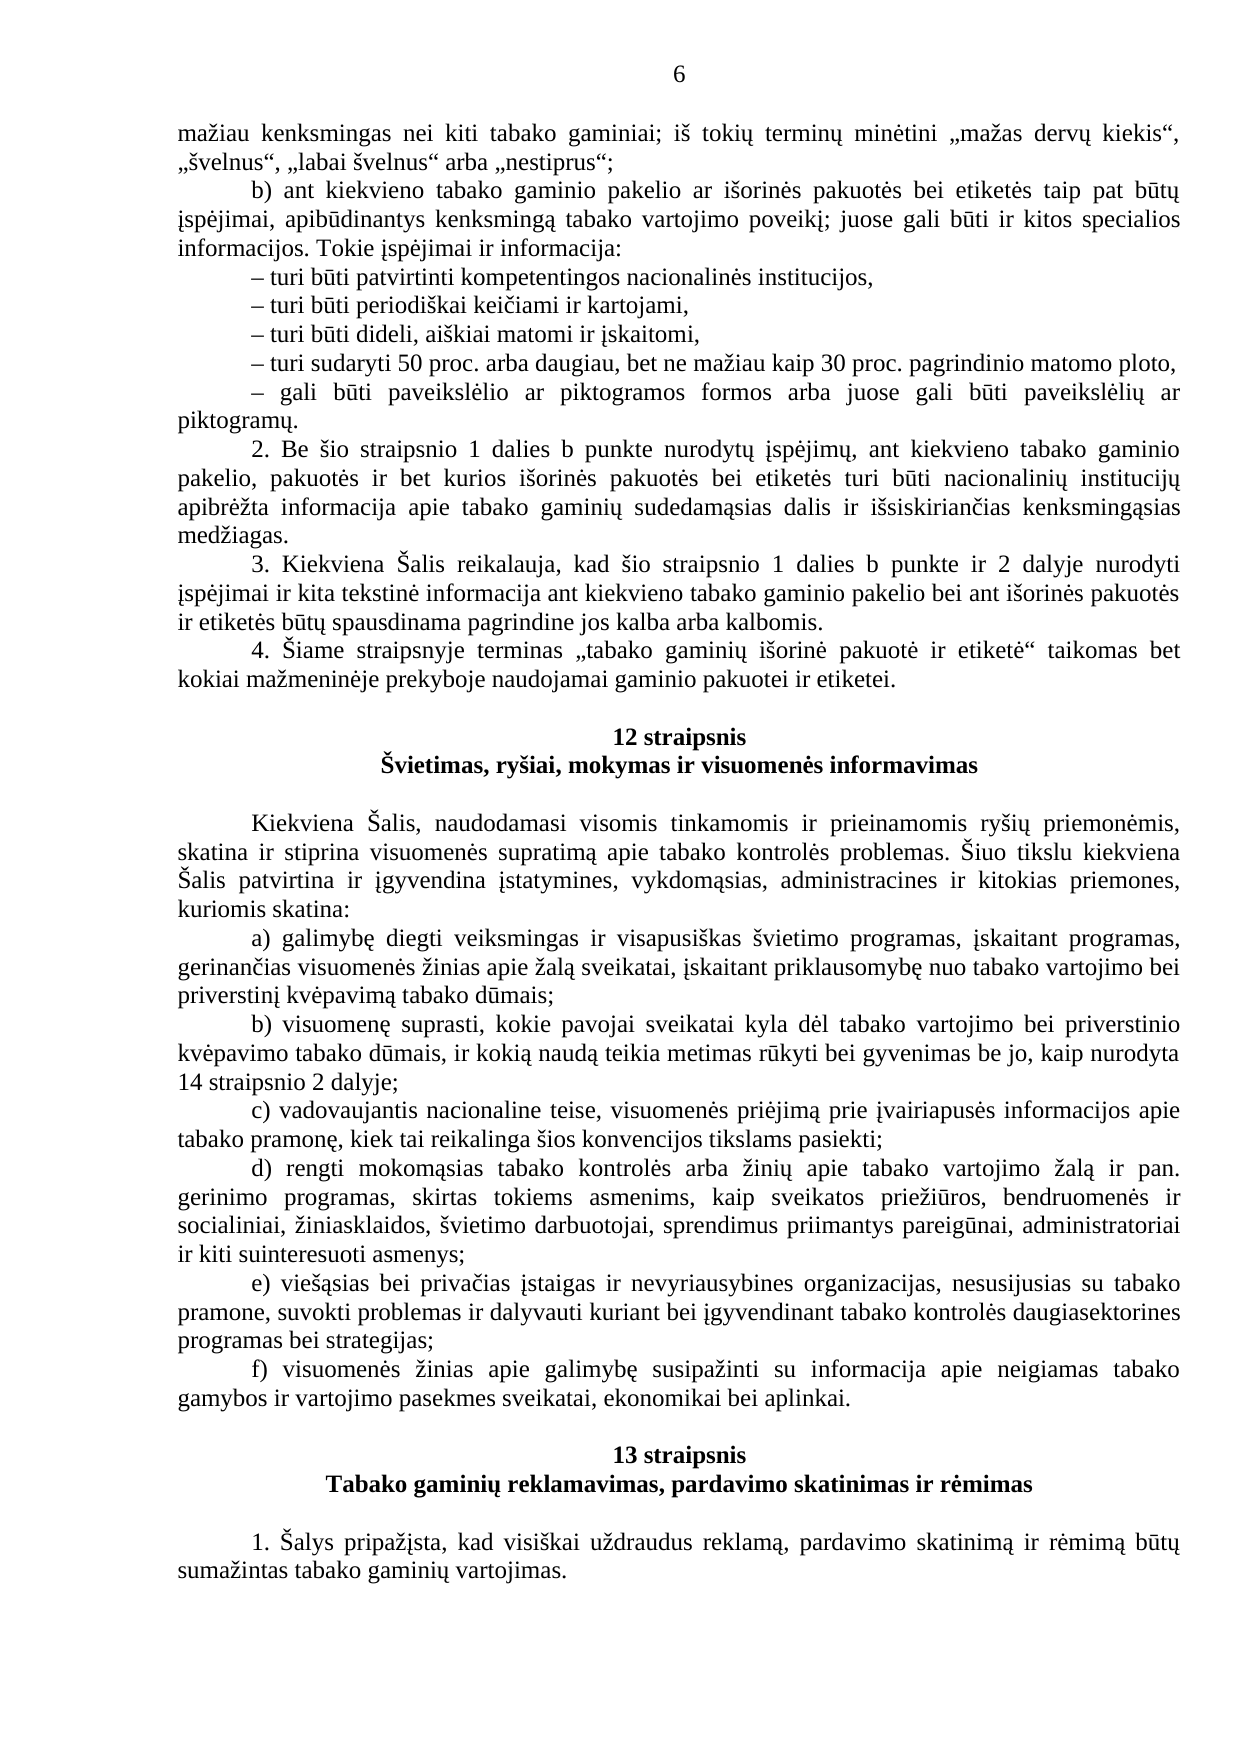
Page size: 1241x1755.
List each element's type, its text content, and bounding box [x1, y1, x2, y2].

text e) viešąsias bei privačias įstaigas ir nevyriausybines organizacijas, nesusijusias su tabako pramone, suvokti problemas ir dalyvauti kuriant bei įgyvendinant tabako kontrolės daugiasektorines programas bei strategijas; [177, 1268, 1181, 1354]
text 12 straipsnis [177, 722, 1181, 751]
text 1. Šalys pripažįsta, kad visiškai uždraudus reklamą, pardavimo skatinimą ir rėmimą būtų sumažintas tabako gaminių vartojimas. [177, 1527, 1181, 1584]
text b) ant kiekvieno tabako gaminio pakelio ar išorinės pakuotės bei etiketės taip pat būtų įspėjimai, apibūdinantys kenksmingą tabako vartojimo poveikį; juose gali būti ir kitos specialios informacijos. Tokie įspėjimai ir informacija: [177, 176, 1181, 262]
text a) galimybę diegti veiksmingas ir visapusiškas švietimo programas, įskaitant programas, gerinančias visuomenės žinias apie žalą sveikatai, įskaitant priklausomybę nuo tabako vartojimo bei priverstinį kvėpavimą tabako dūmais; [177, 923, 1181, 1009]
text b) visuomenę suprasti, kokie pavojai sveikatai kyla dėl tabako vartojimo bei priverstinio kvėpavimo tabako dūmais, ir kokią naudą teikia metimas rūkyti bei gyvenimas be jo, kaip nurodyta 14 straipsnio 2 dalyje; [177, 1009, 1181, 1096]
text Tabako gaminių reklamavimas, pardavimo skatinimas ir rėmimas [177, 1469, 1181, 1498]
text d) rengti mokomąsias tabako kontrolės arba žinių apie tabako vartojimo žalą ir pan. gerinimo programas, skirtas tokiems asmenims, kaip sveikatos priežiūros, bendruomenės ir socialiniai, žiniasklaidos, švietimo darbuotojai, sprendimus priimantys pareigūnai, administratoriai ir kiti suinteresuoti asmenys; [177, 1153, 1181, 1268]
text f) visuomenės žinias apie galimybę susipažinti su informacija apie neigiamas tabako gamybos ir vartojimo pasekmes sveikatai, ekonomikai bei aplinkai. [177, 1354, 1181, 1412]
text Kiekviena Šalis, naudodamasi visomis tinkamomis ir prieinamomis ryšių priemonėmis, skatina ir stiprina visuomenės supratimą apie tabako kontrolės problemas. Šiuo tikslu kiekviena Šalis patvirtina ir įgyvendina įstatymines, vykdomąsias, administracines ir kitokias priemones, kuriomis skatina: [177, 808, 1181, 923]
text – gali būti paveikslėlio ar piktogramos formos arba juose gali būti paveikslėlių ar piktogramų. [177, 377, 1181, 434]
text mažiau kenksmingas nei kiti tabako gaminiai; iš tokių terminų minėtini „mažas dervų kiekis“, „švelnus“, „labai švelnus“ arba „nestiprus“; [177, 118, 1181, 176]
text c) vadovaujantis nacionaline teise, visuomenės priėjimą prie įvairiapusės informacijos apie tabako pramonę, kiek tai reikalinga šios konvencijos tikslams pasiekti; [177, 1096, 1181, 1153]
text – turi būti dideli, aiškiai matomi ir įskaitomi, [177, 319, 1181, 348]
text – turi būti patvirtinti kompetentingos nacionalinės institucijos, [177, 262, 1181, 291]
text – turi būti periodiškai keičiami ir kartojami, [177, 291, 1181, 319]
text 3. Kiekviena Šalis reikalauja, kad šio straipsnio 1 dalies b punkte ir 2 dalyje nurodyti įspėjimai ir kita tekstinė informacija ant kiekvieno tabako gaminio pakelio bei ant išorinės pakuotės ir etiketės būtų spausdinama pagrindine jos kalba arba kalbomis. [177, 549, 1181, 636]
text 4. Šiame straipsnyje terminas „tabako gaminių išorinė pakuotė ir etiketė“ taikomas bet kokiai mažmeninėje prekyboje naudojamai gaminio pakuotei ir etiketei. [177, 636, 1181, 693]
text Švietimas, ryšiai, mokymas ir visuomenės informavimas [177, 751, 1181, 779]
text – turi sudaryti 50 proc. arba daugiau, bet ne mažiau kaip 30 proc. pagrindinio matomo ploto, [177, 348, 1181, 377]
text 13 straipsnis [177, 1441, 1181, 1469]
text 2. Be šio straipsnio 1 dalies b punkte nurodytų įspėjimų, ant kiekvieno tabako gaminio pakelio, pakuotės ir bet kurios išorinės pakuotės bei etiketės turi būti nacionalinių institucijų apibrėžta informacija apie tabako gaminių sudedamąsias dalis ir išsiskiriančias kenksmingąsias medžiagas. [177, 434, 1181, 549]
